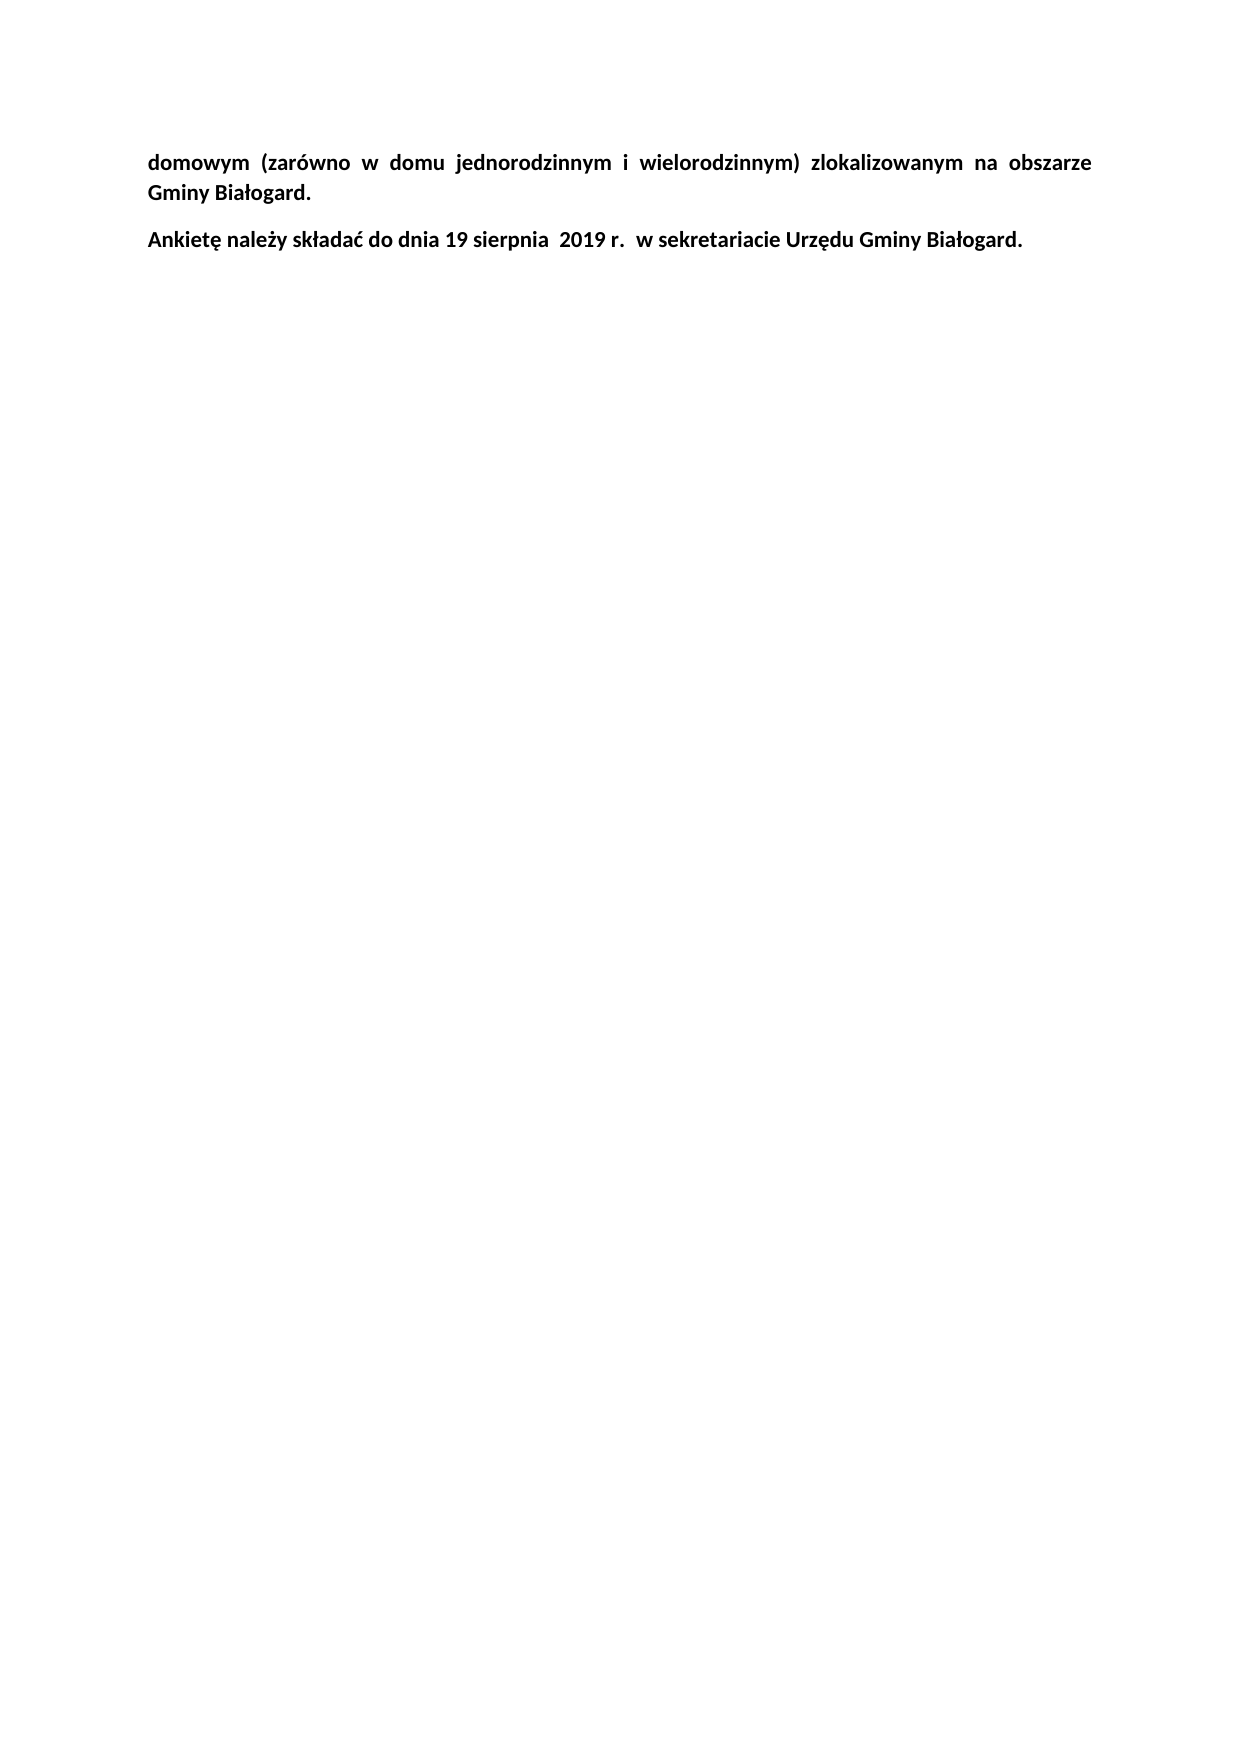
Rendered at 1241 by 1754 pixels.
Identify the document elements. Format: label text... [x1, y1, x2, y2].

text domowym (zarówno w domu jednorodzinnym i wielorodzinnym) zlokalizowanym na obszarze Gminy Białogard. [148, 148, 1093, 206]
text Ankietę należy składać do dnia 19 sierpnia 2019 r. w sekretariacie Urzędu Gminy Białogard. [148, 225, 1093, 253]
